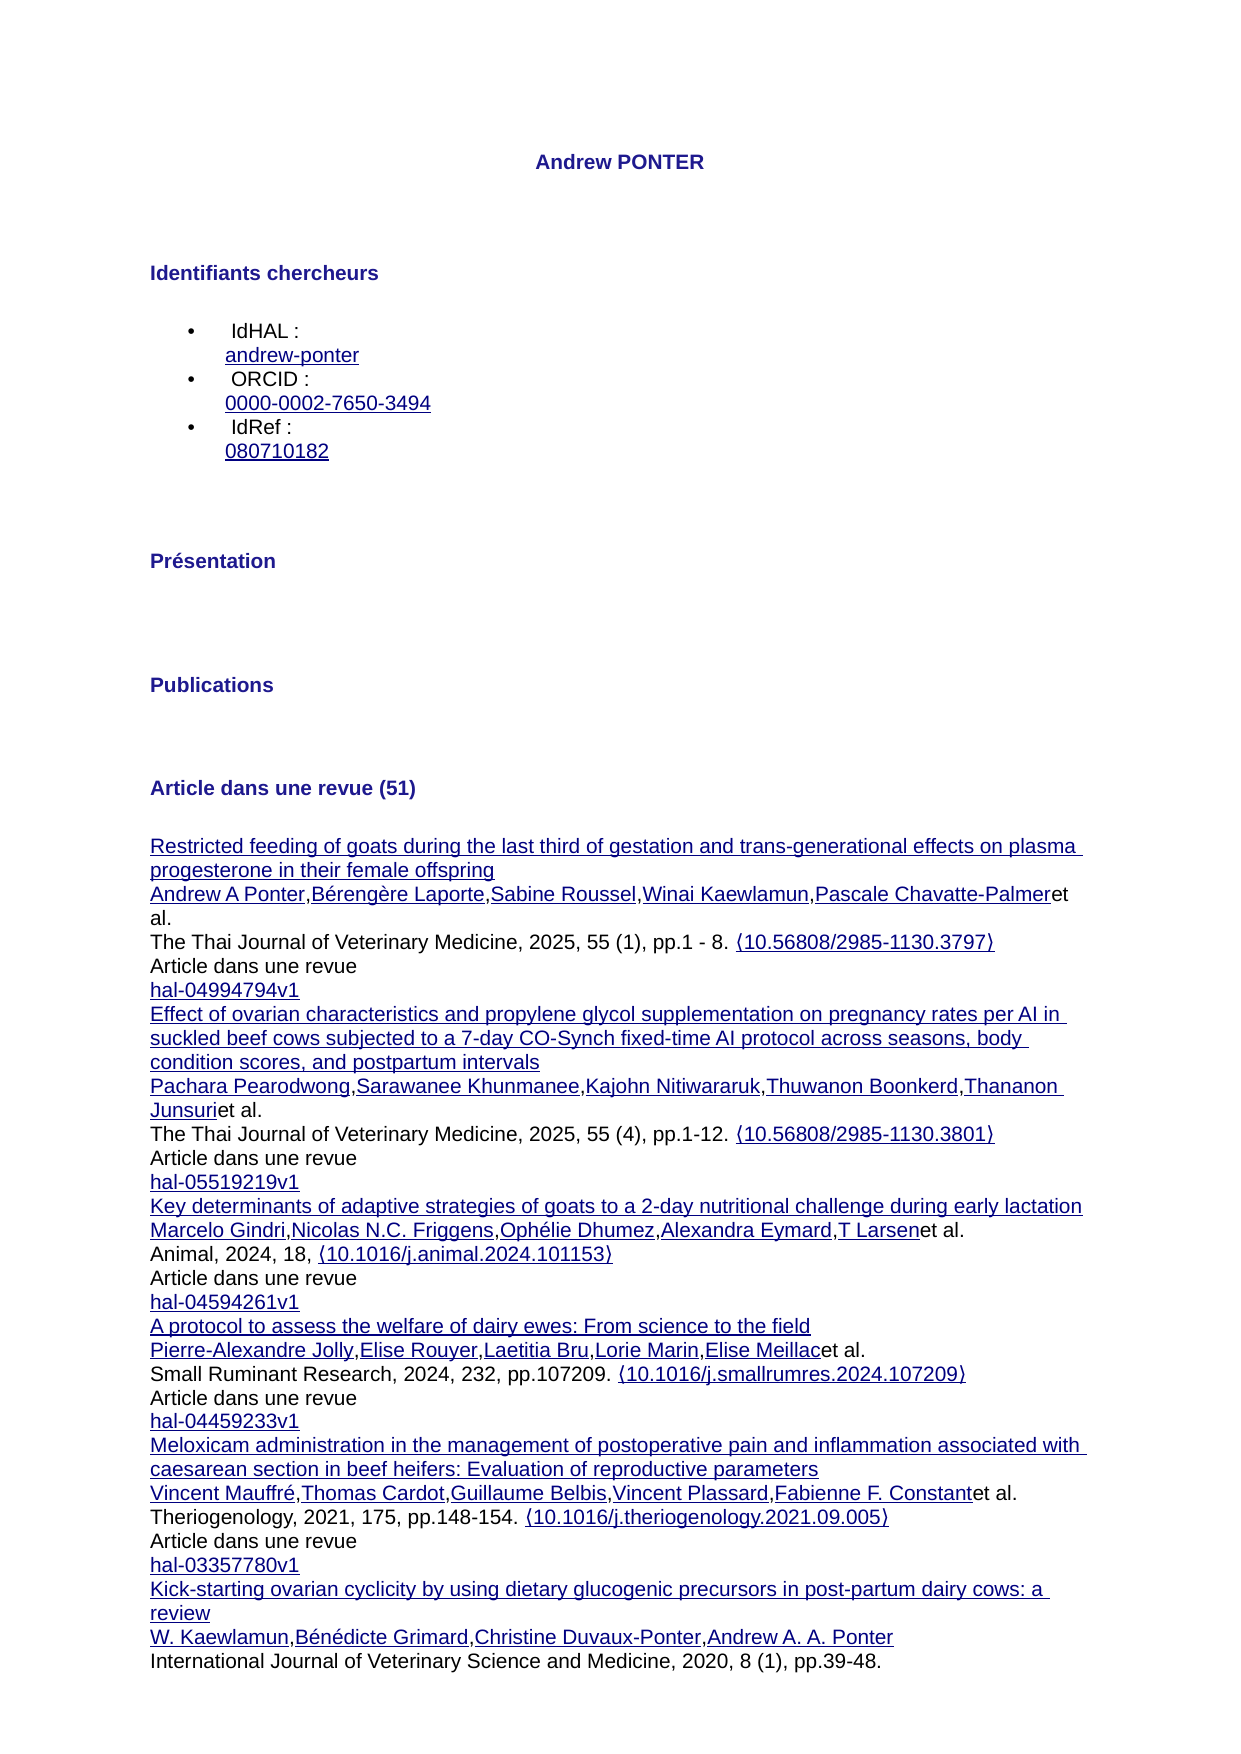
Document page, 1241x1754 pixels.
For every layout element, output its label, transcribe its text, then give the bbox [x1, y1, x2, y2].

table_cell Effect of ovarian characteristics and propylene glycol supplementation on pregnancy rates per AI in suckled beef cows subjected to a 7-day CO-Synch fixed-time AI protocol across seasons, body condition scores, and postpartum intervals Pachara Pearodwong,Sarawanee Khunmanee,Kajohn Nitiwararuk,Thuwanon Boonkerd,Thananon Junsuriet al. The Thai Journal of Veterinary Medicine, 2025, 55 (4), pp.1-12. ⟨10.56808/2985-1130.3801⟩ Article dans une revue hal-05519219v1 [150, 1002, 1090, 1194]
list IdRef : [187, 414, 1090, 438]
table_cell Key determinants of adaptive strategies of goats to a 2-day nutritional challenge during early lactation Marcelo Gindri,Nicolas N.C. Friggens,Ophélie Dhumez,Alexandra Eymard,T Larsenet al. Animal, 2024, 18, ⟨10.1016/j.animal.2024.101153⟩ Article dans une revue hal-04594261v1 [150, 1194, 1090, 1313]
list ORCID : [187, 367, 1090, 391]
table_cell Meloxicam administration in the management of postoperative pain and inflammation associated with caesarean section in beef heifers: Evaluation of reproductive parameters Vincent Mauffré,Thomas Cardot,Guillaume Belbis,Vincent Plassard,Fabienne F. Constantet al. Theriogenology, 2021, 175, pp.148-154. ⟨10.1016/j.theriogenology.2021.09.005⟩ Article dans une revue hal-03357780v1 [150, 1433, 1090, 1577]
table_header Restricted feeding of goats during the last third of gestation and trans-generational effects on plasma progesterone in their female offspring Andrew A Ponter,Bérengère Laporte,Sabine Roussel,Winai Kaewlamun,Pascale Chavatte-Palmeret al. The Thai Journal of Veterinary Medicine, 2025, 55 (1), pp.1 - 8. ⟨10.56808/2985-1130.3797⟩ Article dans une revue hal-04994794v1 [150, 834, 1090, 1002]
subtitle Andrew PONTER [150, 150, 1090, 174]
list 080710182 [187, 438, 1090, 462]
list andrew-ponter [187, 343, 1090, 367]
subtitle Article dans une revue (51) [150, 776, 1090, 800]
table_cell A protocol to assess the welfare of dairy ewes: From science to the field Pierre-Alexandre Jolly,Elise Rouyer,Laetitia Bru,Lorie Marin,Elise Meillacet al. Small Ruminant Research, 2024, 232, pp.107209. ⟨10.1016/j.smallrumres.2024.107209⟩ Article dans une revue hal-04459233v1 [150, 1314, 1090, 1433]
table_cell Kick-starting ovarian cyclicity by using dietary glucogenic precursors in post-partum dairy cows: a review W. Kaewlamun,Bénédicte Grimard,Christine Duvaux-Ponter,Andrew A. A. Ponter International Journal of Veterinary Science and Medicine, 2020, 8 (1), pp.39-48. [150, 1577, 1090, 1673]
subtitle Publications [150, 673, 1090, 697]
list 0000-0002-7650-3494 [187, 391, 1090, 414]
subtitle Présentation [150, 549, 1090, 573]
subtitle Identifiants chercheurs [150, 260, 1090, 284]
list IdHAL : [187, 319, 1090, 343]
